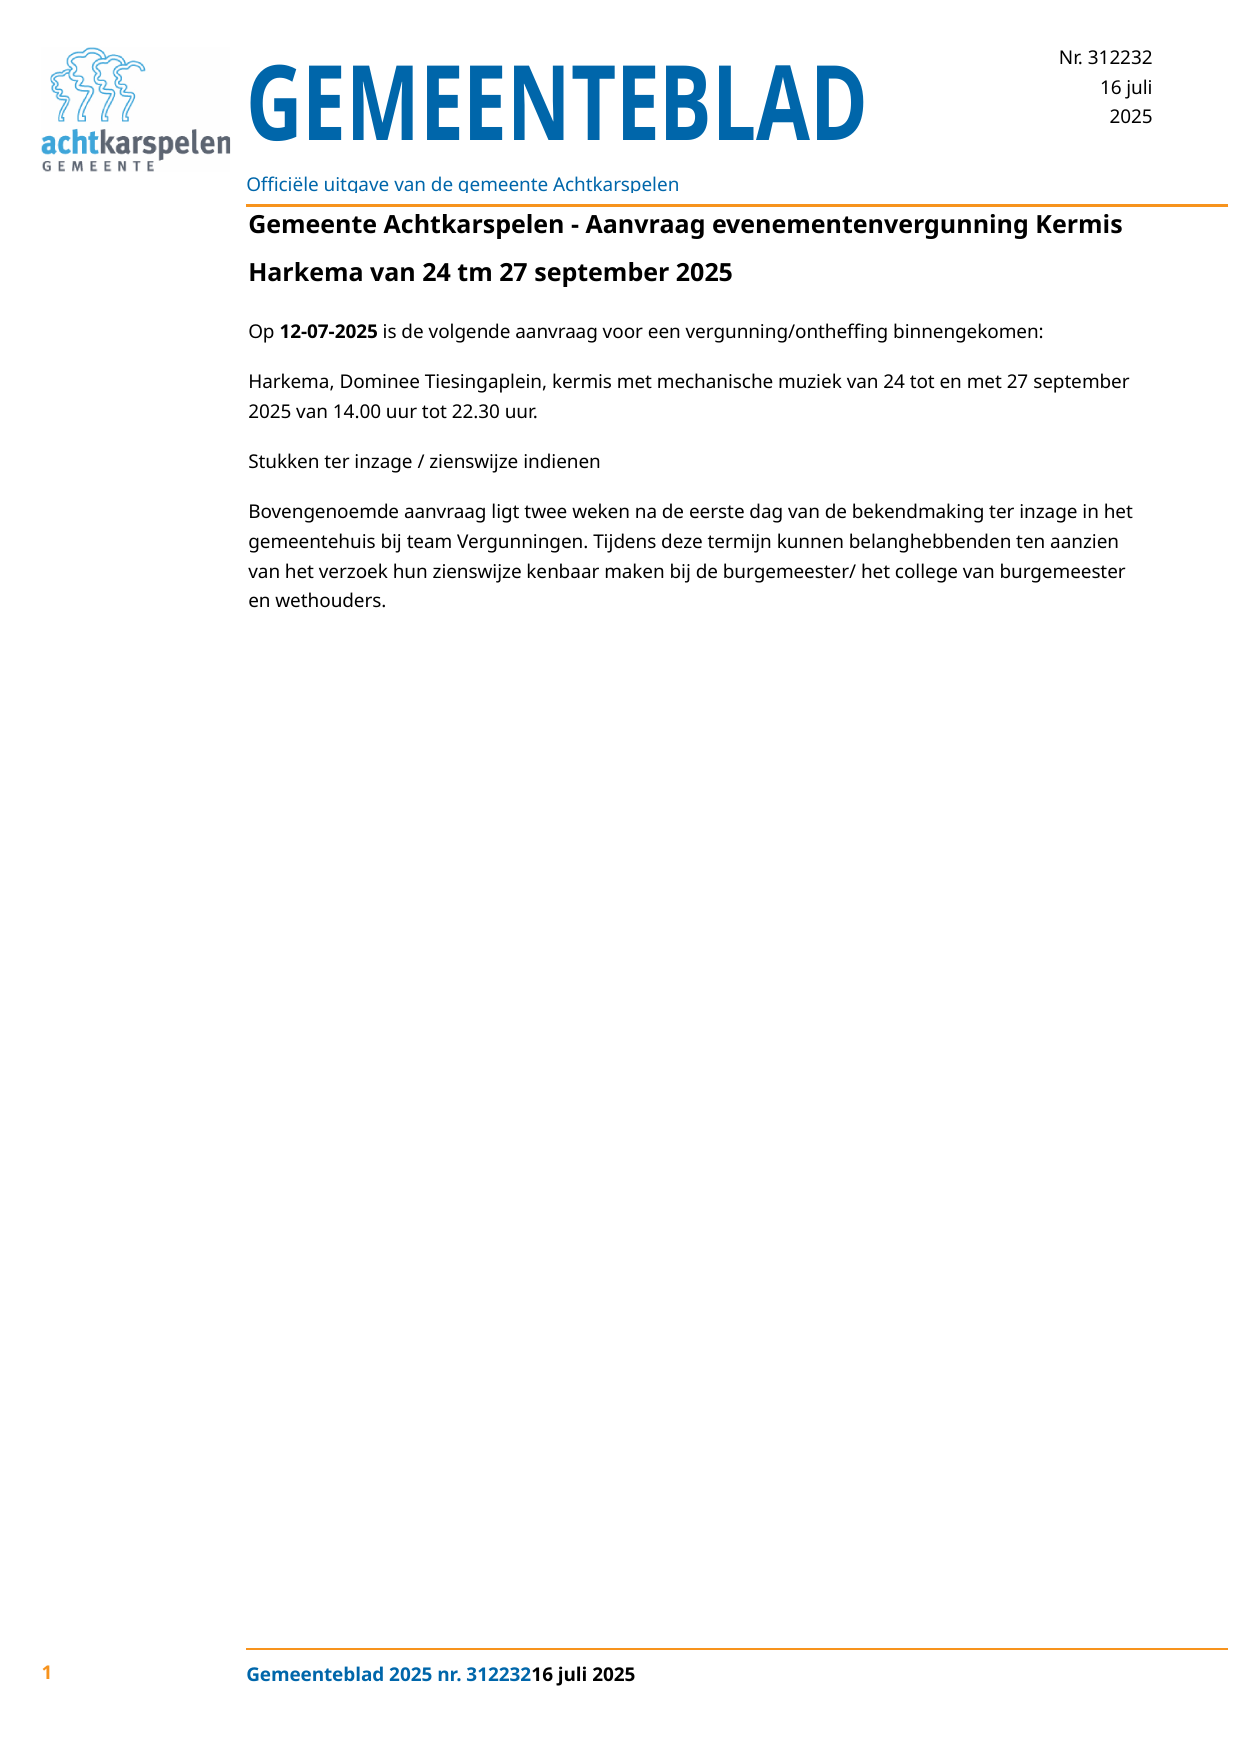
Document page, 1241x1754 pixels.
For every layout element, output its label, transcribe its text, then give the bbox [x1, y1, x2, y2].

text Harkema, Dominee Tiesingaplein, kermis met mechanische muziek van 24 tot en met 27 september 2025 van 14.00 uur tot 22.30 uur. [248, 368, 1152, 424]
text Bovengenoemde aanvraag ligt twee weken na de eerste dag van de bekendmaking ter inzage in het gemeentehuis bij team Vergunningen. Tijdens deze termijn kunnen belanghebbenden ten aanzien van het verzoek hun zienswijze kenbaar maken bij de burgemeester/ het college van burgemeester en wethouders. [248, 499, 1152, 613]
text Gemeente Achtkarspelen - Aanvraag evenementenvergunning Kermis Harkema van 24 tm 27 september 2025 [248, 207, 1152, 288]
text Op 12-07-2025 is de volgende aanvraag voor een vergunning/ontheffing binnengekomen: [248, 318, 1152, 344]
picture [41, 47, 231, 172]
text Stukken ter inzage / zienswijze indienen [248, 448, 1152, 474]
